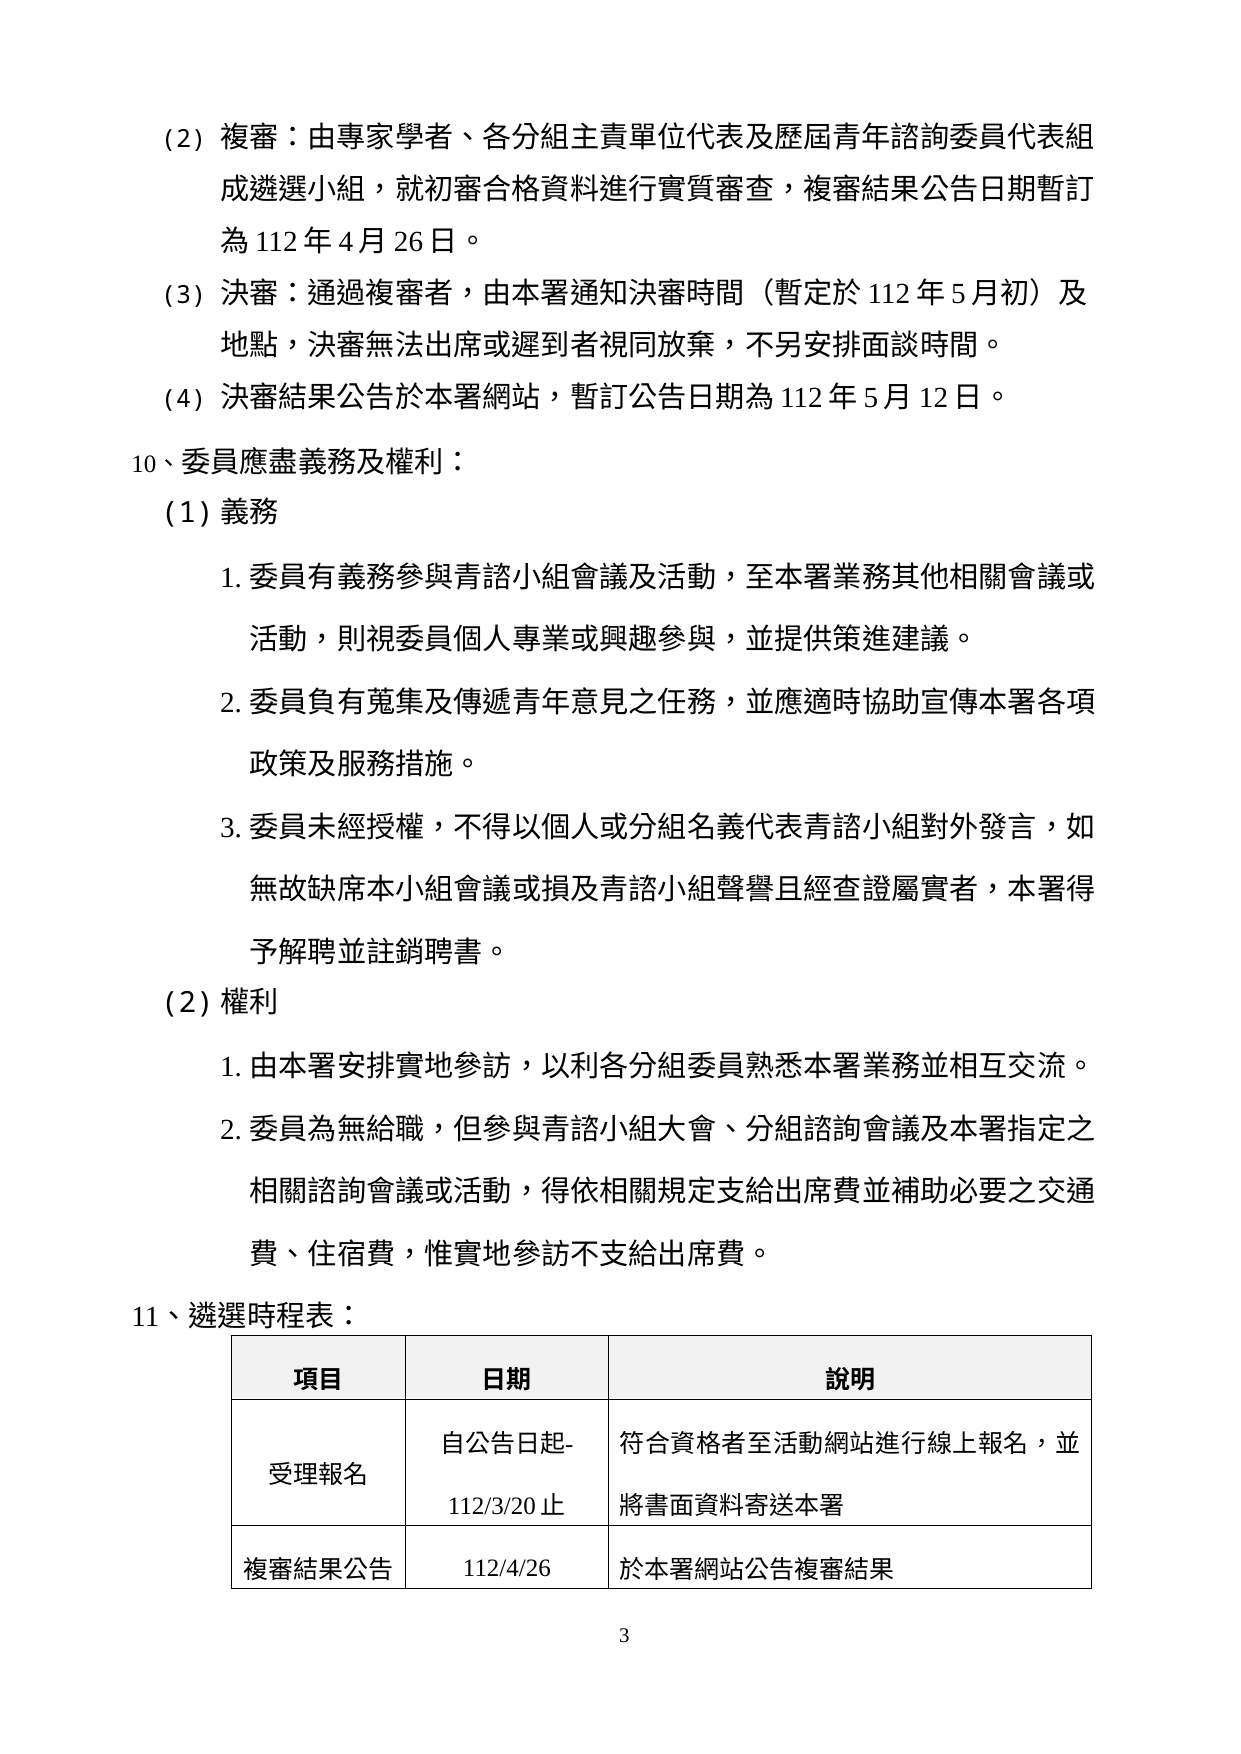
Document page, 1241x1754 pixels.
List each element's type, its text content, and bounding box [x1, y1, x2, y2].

list 委員未經授權，不得以個人或分組名義代表青諮小組對外發言，如無故缺席本小組會議或損及青諮小組聲譽且經查證屬實者，本署得予解聘並註銷聘書。 [220, 783, 1107, 970]
list 由本署安排實地參訪，以利各分組委員熟悉本署業務並相互交流。 [220, 1022, 1107, 1085]
list 委員有義務參與青諮小組會議及活動，至本署業務其他相關會議或活動，則視委員個人專業或興趣參與，並提供策進建議。 [220, 533, 1107, 658]
list 遴選時程表： [131, 1272, 1107, 1335]
list 複審：由專家學者、各分組主責單位代表及歷屆青年諮詢委員代表組成遴選小組，就初審合格資料進行實質審查，複審結果公告日期暫訂為112年4月26日。 [161, 106, 1107, 262]
table_cell 複審結果公告 [232, 1526, 405, 1588]
table_cell 自公告日起-112/3/20止 [406, 1400, 608, 1524]
list 決審：通過複審者，由本署通知決審時間（暫定於112年5月初）及地點，決審無法出席或遲到者視同放棄，不另安排面談時間。 [161, 262, 1107, 366]
table_cell 符合資格者至活動網站進行線上報名，並將書面資料寄送本署 [609, 1400, 1091, 1524]
table_header 項目 [232, 1336, 405, 1398]
list 委員負有蒐集及傳遞青年意見之任務，並應適時協助宣傳本署各項政策及服務措施。 [220, 658, 1107, 783]
table_header 日期 [406, 1336, 608, 1398]
table_cell 受理報名 [232, 1400, 405, 1524]
list 權利 [161, 970, 1107, 1022]
table_header 說明 [609, 1336, 1091, 1398]
list 委員應盡義務及權利： [131, 418, 1107, 481]
table_cell 於本署網站公告複審結果 [609, 1526, 1091, 1588]
list 義務 [161, 481, 1107, 533]
list 委員為無給職，但參與青諮小組大會、分組諮詢會議及本署指定之相關諮詢會議或活動，得依相關規定支給出席費並補助必要之交通費、住宿費，惟實地參訪不支給出席費。 [220, 1085, 1107, 1272]
table_cell 112/4/26 [406, 1526, 608, 1588]
list 決審結果公告於本署網站，暫訂公告日期為112年5月12日。 [161, 366, 1107, 418]
